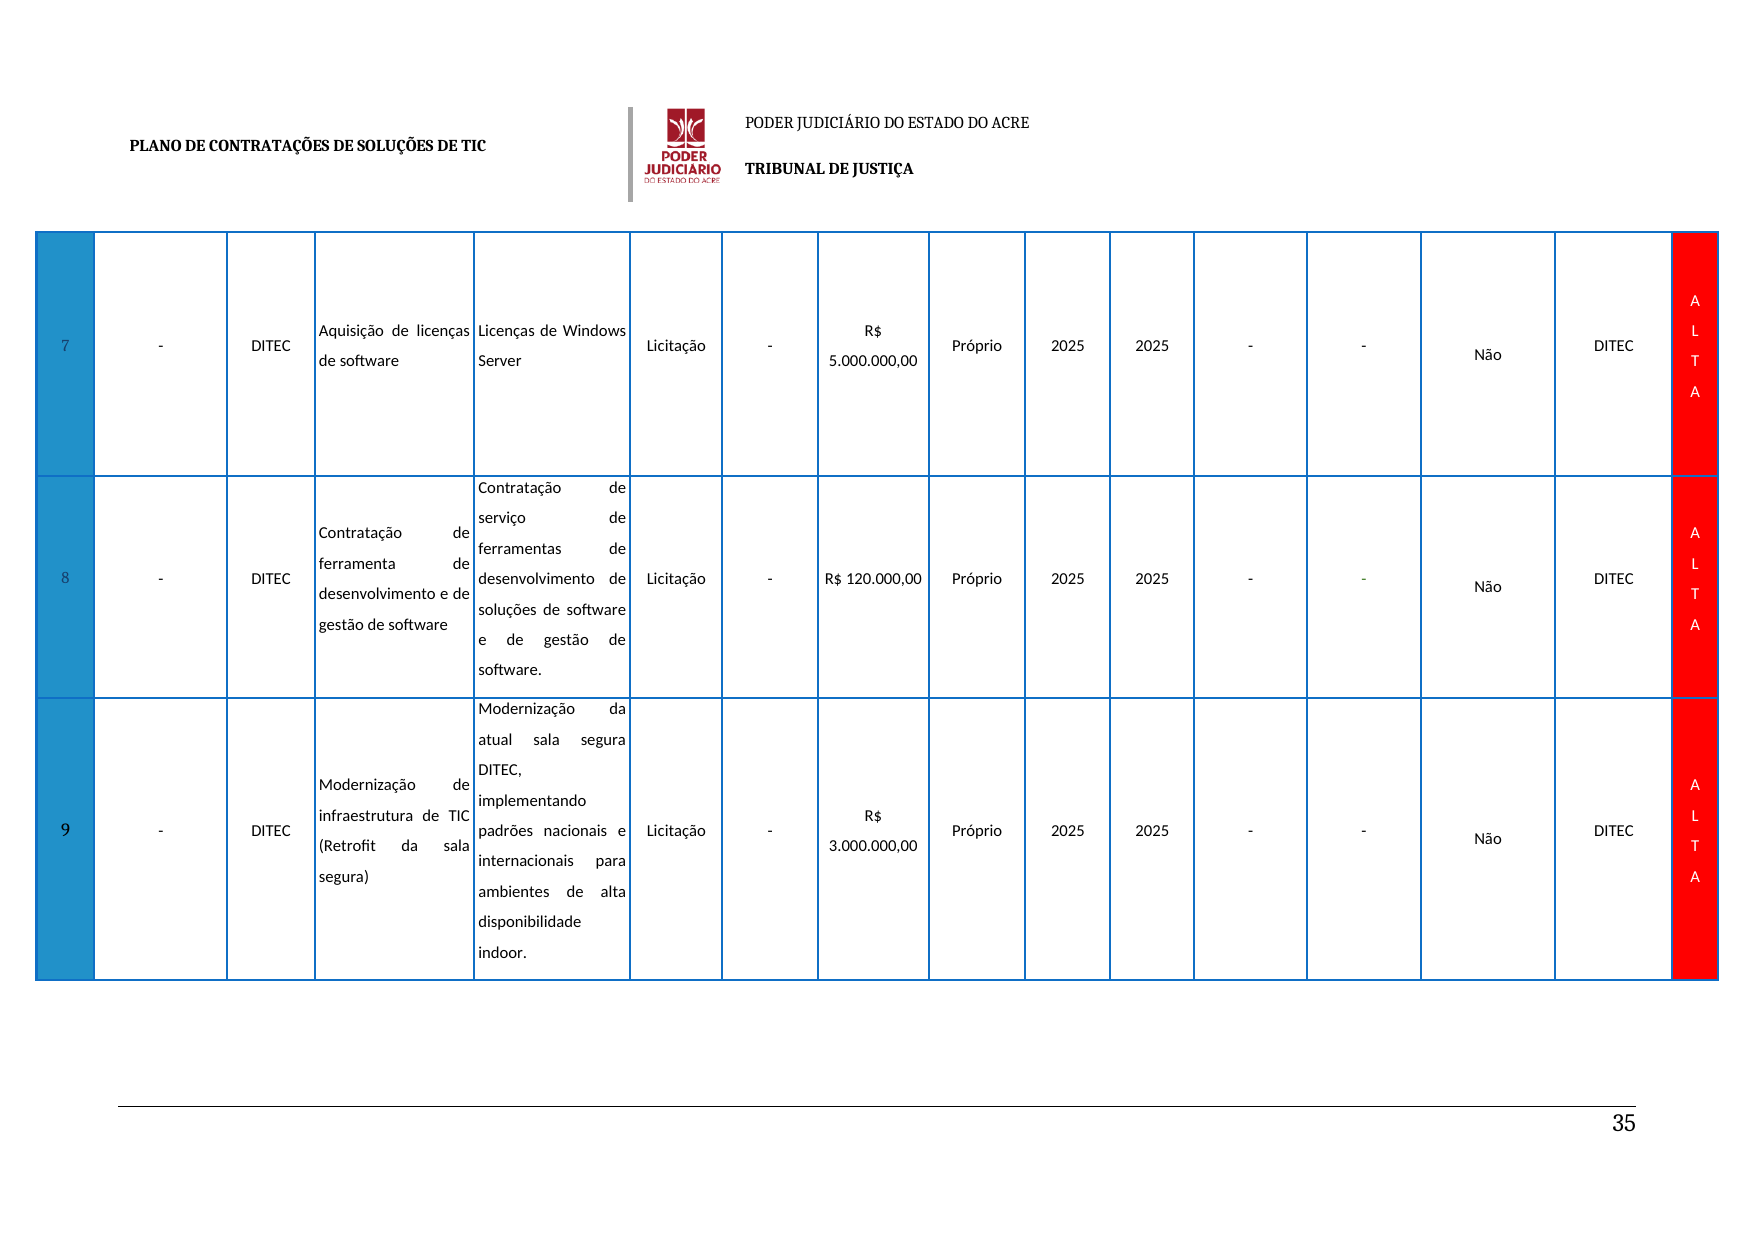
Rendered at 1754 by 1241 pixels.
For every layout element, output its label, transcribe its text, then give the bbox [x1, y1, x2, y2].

table_cell R$ 3.000.000,00 [819, 699, 928, 979]
table_cell ALTA [1673, 477, 1717, 697]
table_cell Licenças de Windows Server [475, 233, 629, 475]
table_cell DITEC [1556, 699, 1671, 979]
table_cell Modernização de infraestrutura de TIC (Retrofit da sala segura) [316, 699, 473, 979]
table_cell - [95, 477, 226, 697]
table_cell Próprio [930, 477, 1024, 697]
table_cell - [1308, 477, 1420, 697]
table_cell DITEC [228, 699, 314, 979]
table_cell 9 [38, 699, 93, 979]
table_cell ALTA [1673, 699, 1717, 979]
table_cell - [95, 699, 226, 979]
table_cell - [1308, 233, 1420, 475]
picture [641, 106, 723, 186]
table_cell - [1195, 233, 1306, 475]
table_cell Contratação de serviço de ferramentas de desenvolvimento de soluções de software e de gestão de software. [475, 477, 629, 697]
table_cell - [723, 233, 817, 475]
table_cell Não [1422, 233, 1554, 475]
table_cell DITEC [228, 233, 314, 475]
table_cell Licitação [631, 477, 721, 697]
table_cell - [1195, 477, 1306, 697]
table_cell 2025 [1111, 699, 1193, 979]
table_cell Modernização da atual sala segura DITEC, implementando padrões nacionais e internacionais para ambientes de alta disponibilidade indoor. [475, 699, 629, 979]
table_cell - [1195, 699, 1306, 979]
table_cell DITEC [1556, 477, 1671, 697]
table_cell 2025 [1026, 477, 1109, 697]
table_cell 8 [38, 477, 93, 697]
table_cell - [95, 233, 226, 475]
table_cell Próprio [930, 233, 1024, 475]
table_cell Contratação de ferramenta de desenvolvimento e de gestão de software [316, 477, 473, 697]
table_cell R$ 120.000,00 [819, 477, 928, 697]
table_cell ALTA [1673, 233, 1717, 475]
table_cell 2025 [1026, 699, 1109, 979]
table_cell 2025 [1111, 477, 1193, 697]
table_cell Próprio [930, 699, 1024, 979]
table_cell R$ 5.000.000,00 [819, 233, 928, 475]
table_cell 2025 [1111, 233, 1193, 475]
table_cell 2025 [1026, 233, 1109, 475]
table_cell Licitação [631, 699, 721, 979]
table_cell - [723, 477, 817, 697]
table_cell Aquisição de licenças de software [316, 233, 473, 475]
table_cell DITEC [228, 477, 314, 697]
table_cell - [1308, 699, 1420, 979]
table_cell - [723, 699, 817, 979]
table_cell Licitação [631, 233, 721, 475]
table_cell 7 [38, 233, 93, 475]
table_cell Não [1422, 477, 1554, 697]
table_cell DITEC [1556, 233, 1671, 475]
table_cell Não [1422, 699, 1554, 979]
